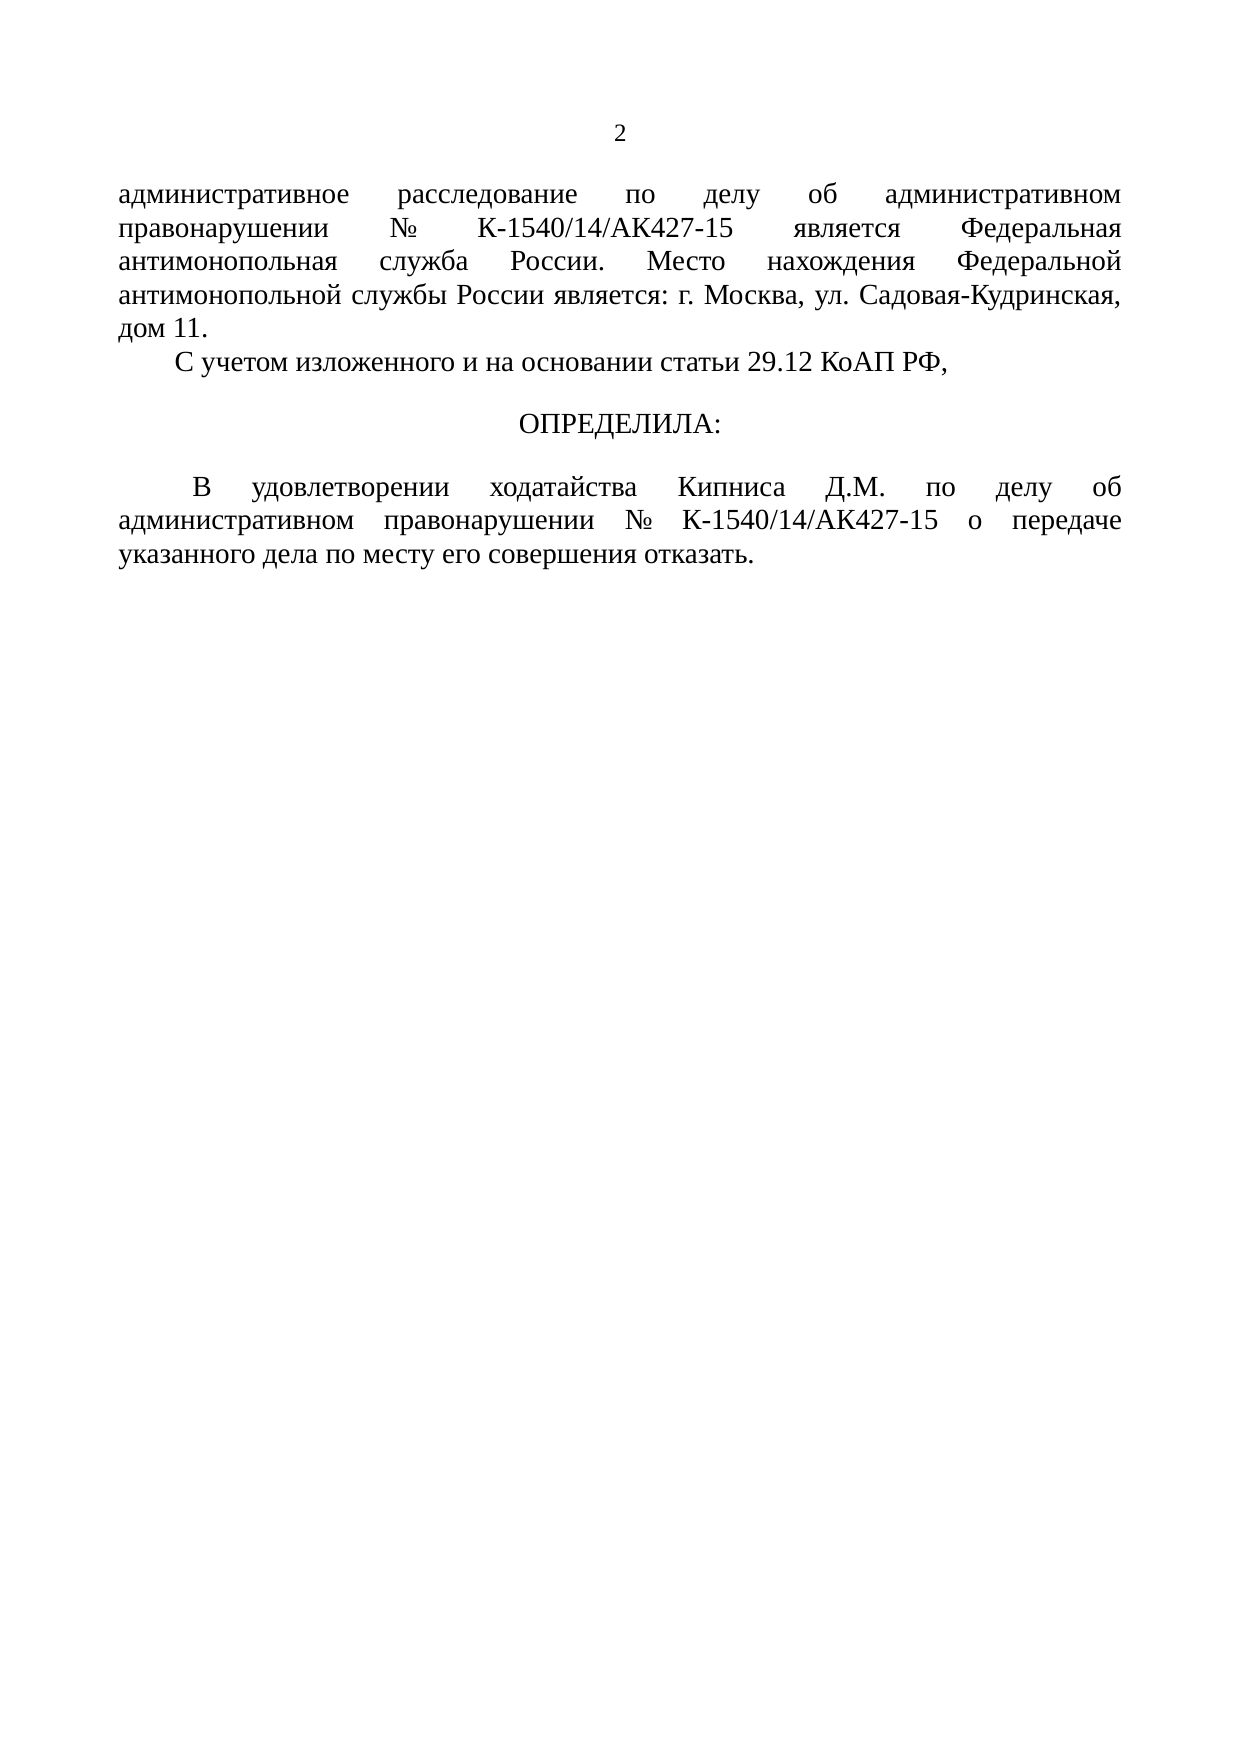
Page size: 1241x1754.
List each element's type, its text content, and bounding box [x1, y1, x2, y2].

text В удовлетворении ходатайства Кипниса Д.М. по делу об административном правонарушении № К-1540/14/АК427-15 о передаче указанного дела по месту его совершения отказать. [118, 469, 1122, 569]
text С учетом изложенного и на основании статьи 29.12 КоАП РФ, [118, 344, 1122, 378]
text административное расследование по делу об административном правонарушении № К-1540/14/АК427-15 является Федеральная антимонопольная служба России. Место нахождения Федеральной антимонопольной службы России является: г. Москва, ул. Садовая-Кудринская, дом 11. [118, 176, 1122, 344]
text ОПРЕДЕЛИЛА: [118, 406, 1122, 440]
